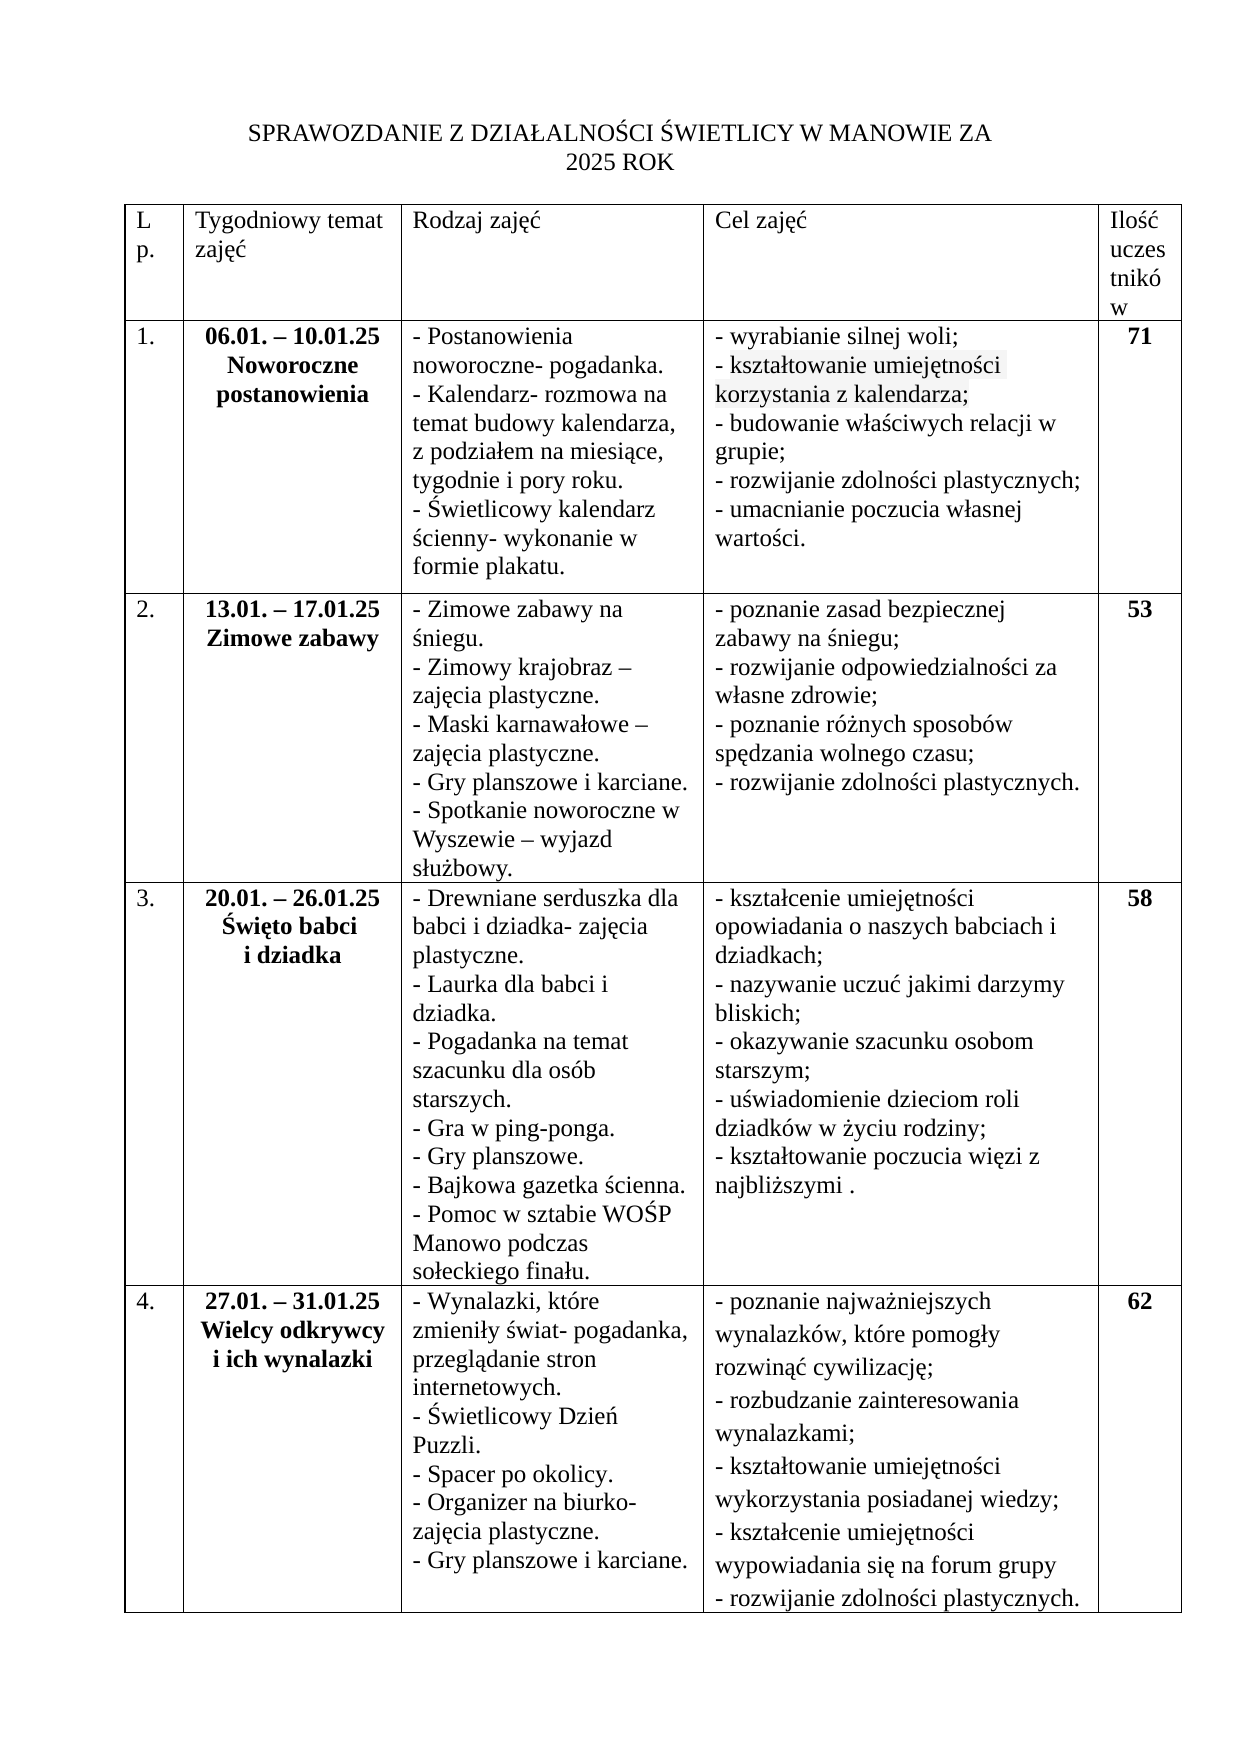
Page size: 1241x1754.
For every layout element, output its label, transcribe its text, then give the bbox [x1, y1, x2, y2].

table_cell 62 [1099, 1286, 1181, 1612]
table_cell 20.01. – 26.01.25 Święto babci i dziadka [184, 883, 401, 1285]
table_cell - Drewniane serduszka dla babci i dziadka- zajęcia plastyczne. - Laurka dla babci i dziadka. - Pogadanka na temat szacunku dla osób starszych. - Gra w ping-ponga. - Gry planszowe. - Bajkowa gazetka ścienna. - Pomoc w sztabie WOŚP Manowo podczas sołeckiego finału. [402, 883, 703, 1285]
table_header Rodzaj zajęć [402, 205, 703, 320]
table_cell 71 [1099, 321, 1181, 593]
table_cell - kształcenie umiejętności opowiadania o naszych babciach i dziadkach; - nazywanie uczuć jakimi darzymy bliskich; - okazywanie szacunku osobom starszym; - uświadomienie dzieciom roli dziadków w życiu rodziny; - kształtowanie poczucia więzi z najbliższymi . [704, 883, 1098, 1285]
table_cell 58 [1099, 883, 1181, 1285]
table_cell - Postanowienia noworoczne- pogadanka. - Kalendarz- rozmowa na temat budowy kalendarza, z podziałem na miesiące, tygodnie i pory roku. - Świetlicowy kalendarz ścienny- wykonanie w formie plakatu. [402, 321, 703, 593]
text 2025 ROK [118, 147, 1122, 176]
table_cell 13.01. – 17.01.25 Zimowe zabawy [184, 594, 401, 882]
table_cell 53 [1099, 594, 1181, 882]
table_header Tygodniowy temat zajęć [184, 205, 401, 320]
table_cell 27.01. – 31.01.25 Wielcy odkrywcy i ich wynalazki [184, 1286, 401, 1612]
table_cell - Wynalazki, które zmieniły świat- pogadanka, przeglądanie stron internetowych. - Świetlicowy Dzień Puzzli. - Spacer po okolicy. - Organizer na biurko- zajęcia plastyczne. - Gry planszowe i karciane. [402, 1286, 703, 1612]
table_cell 3. [126, 883, 183, 1285]
table_cell 06.01. – 10.01.25 Noworoczne postanowienia [184, 321, 401, 593]
table_cell 4. [126, 1286, 183, 1612]
table_header L p. [126, 205, 183, 320]
table_cell 1. [126, 321, 183, 593]
table_cell - wyrabianie silnej woli; - kształtowanie umiejętności korzystania z kalendarza; - budowanie właściwych relacji w grupie; - rozwijanie zdolności plastycznych; - umacnianie poczucia własnej wartości. [704, 321, 1098, 593]
table_cell 2. [126, 594, 183, 882]
text SPRAWOZDANIE Z DZIAŁALNOŚCI ŚWIETLICY W MANOWIE ZA [118, 118, 1122, 147]
table_header Ilość uczestników [1099, 205, 1181, 320]
table_cell - poznanie najważniejszych wynalazków, które pomogły rozwinąć cywilizację; - rozbudzanie zainteresowania wynalazkami; - kształtowanie umiejętności wykorzystania posiadanej wiedzy; - kształcenie umiejętności wypowiadania się na forum grupy - rozwijanie zdolności plastycznych. [704, 1286, 1098, 1612]
table_cell - Zimowe zabawy na śniegu. - Zimowy krajobraz – zajęcia plastyczne. - Maski karnawałowe – zajęcia plastyczne. - Gry planszowe i karciane. - Spotkanie noworoczne w Wyszewie – wyjazd służbowy. [402, 594, 703, 882]
table_header Cel zajęć [704, 205, 1098, 320]
table_cell - poznanie zasad bezpiecznej zabawy na śniegu; - rozwijanie odpowiedzialności za własne zdrowie; - poznanie różnych sposobów spędzania wolnego czasu; - rozwijanie zdolności plastycznych. [704, 594, 1098, 882]
